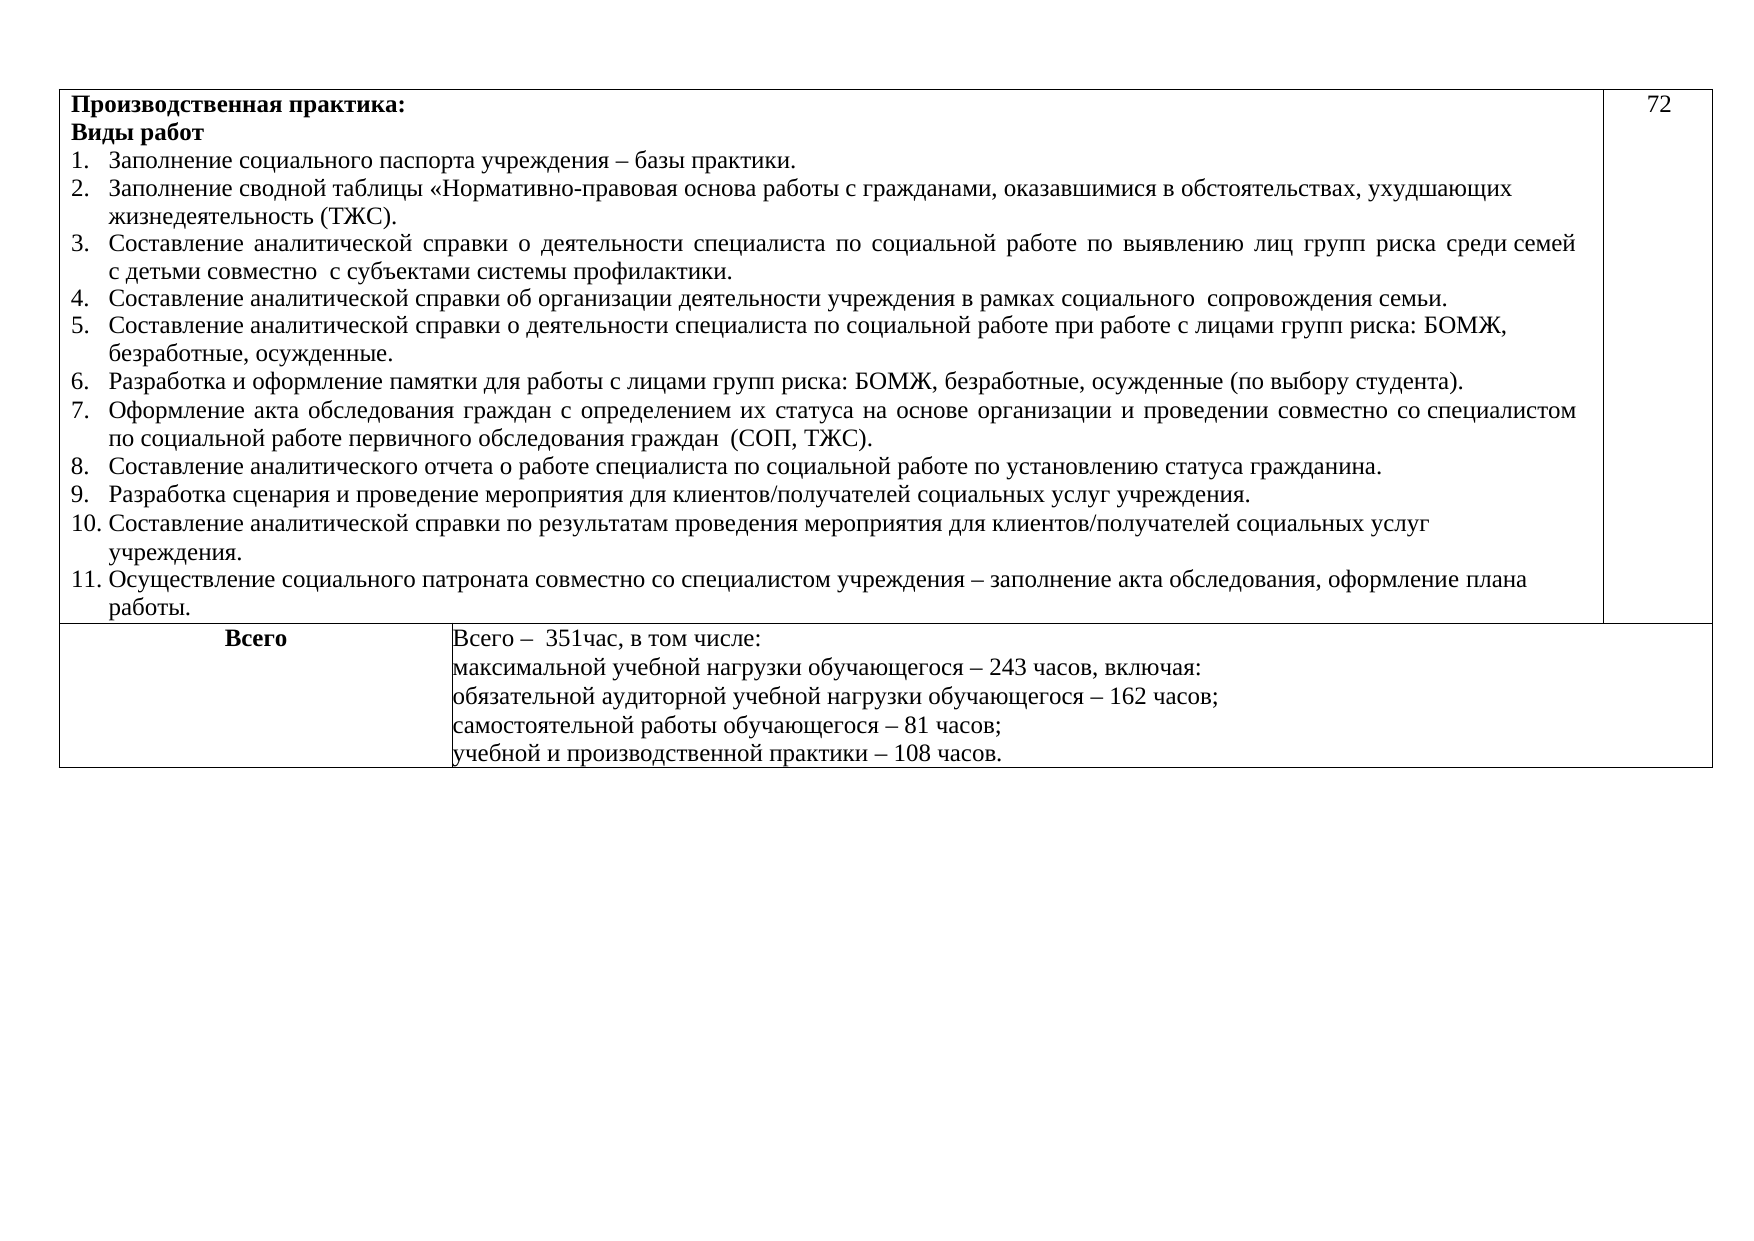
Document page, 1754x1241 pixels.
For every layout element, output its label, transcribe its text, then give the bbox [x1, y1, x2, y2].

table_cell Всего [60, 624, 452, 767]
table_header 72 [1604, 90, 1712, 622]
table_cell Всего – 351час, в том числе: максимальной учебной нагрузки обучающегося – 243 часов, включая: обязательной аудиторной учебной нагрузки обучающегося – 162 часов; самостоятельной работы обучающегося – 81 часов; учебной и производственной практики – 108 часов. [453, 624, 1712, 767]
table_header Производственная практика: Виды работ Заполнение социального паспорта учреждения – базы практики. Заполнение сводной таблицы «Нормативно-правовая основа работы с гражданами, оказавшимися в обстоятельствах, ухудшающих жизнедеятельность (ТЖС). Составление аналитической справки о деятельности специалиста по социальной работе по выявлению лиц групп риска среди семей с детьми совместно с субъектами системы профилактики. Составление аналитической справки об организации деятельности учреждения в рамках социального сопровождения семьи. Составление аналитической справки о деятельности специалиста по социальной работе при работе с лицами групп риска: БОМЖ, безработные, осужденные. Разработка и оформление памятки для работы с лицами групп риска: БОМЖ, безработные, осужденные (по выбору студента). Оформление акта обследования граждан с определением их статуса на основе организации и проведении совместно со специалистом по социальной работе первичного обследования граждан (СОП, ТЖС). Составление аналитического отчета о работе специалиста по социальной работе по установлению статуса гражданина. Разработка сценария и проведение мероприятия для клиентов/получателей социальных услуг учреждения. Составление аналитической справки по результатам проведения мероприятия для клиентов/получателей социальных услуг учреждения. Осуществление социального патроната совместно со специалистом учреждения – заполнение акта обследования, оформление плана работы. [60, 90, 1603, 622]
